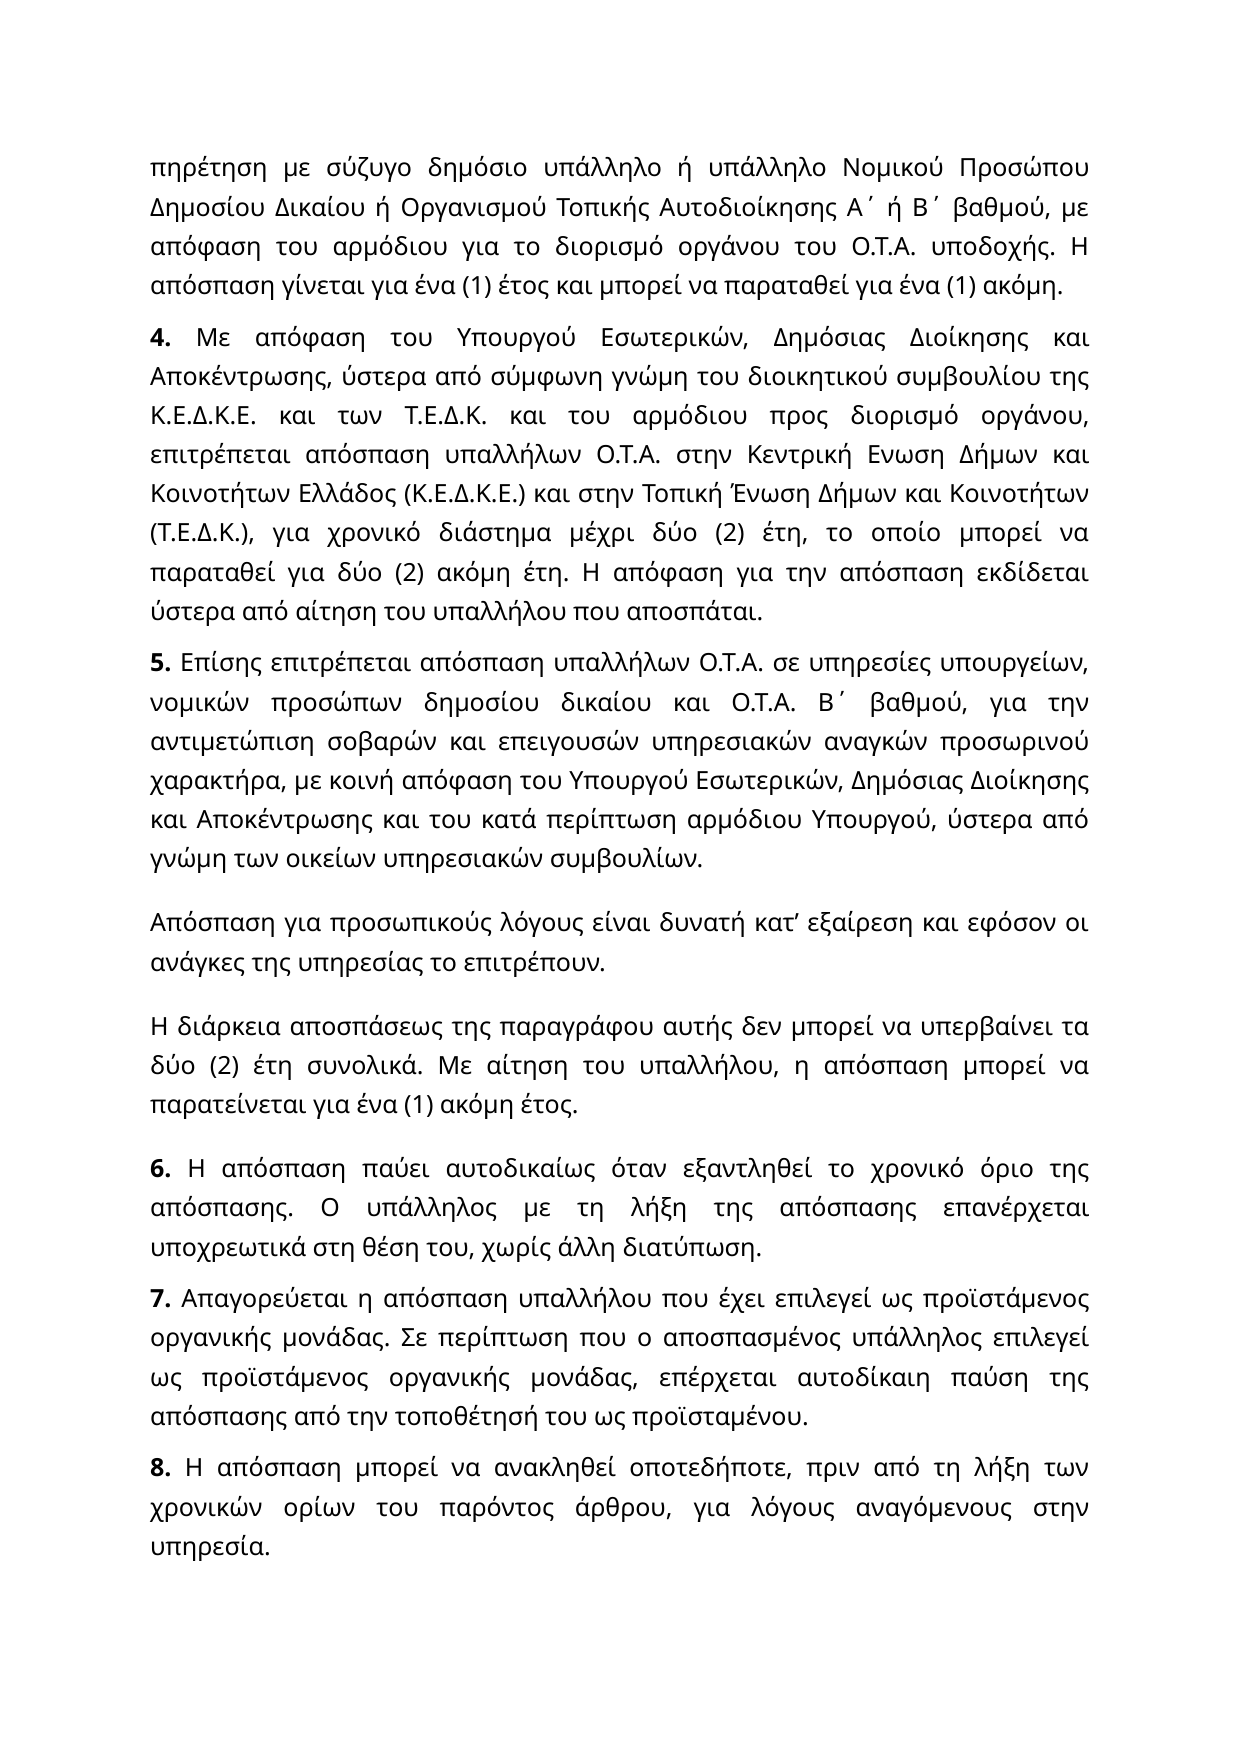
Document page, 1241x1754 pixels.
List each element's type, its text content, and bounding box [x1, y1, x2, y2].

text 8. Η απόσπαση μπορεί να ανακληθεί οποτεδήποτε, πριν από τη λήξη των χρονικών ορίων του παρόντος άρθρου, για λόγους αναγόμενους στην υπηρεσία. [150, 1450, 1090, 1562]
text 4. Με απόφαση του Υπουργού Εσωτερικών, Δημόσιας Διοίκησης και Αποκέντρωσης, ύστερα από σύμφωνη γνώμη του διοικητικού συμβουλίου της Κ.Ε.Δ.Κ.Ε. και των Τ.Ε.Δ.Κ. και του αρμόδιου προς διορισμό οργάνου, επιτρέπεται απόσπαση υπαλλήλων Ο.Τ.Α. στην Κεντρική Ενωση Δήμων και Κοινοτήτων Ελλάδος (Κ.Ε.Δ.Κ.Ε.) και στην Τοπική Ένωση Δήμων και Κοινοτήτων (Τ.Ε.Δ.Κ.), για χρονικό διάστημα μέχρι δύο (2) έτη, το οποίο μπορεί να παραταθεί για δύο (2) ακόμη έτη. Η απόφαση για την απόσπαση εκδίδεται ύστερα από αίτηση του υπαλλήλου που αποσπάται. [150, 319, 1090, 627]
text πηρέτηση με σύζυγο δημόσιο υπάλληλο ή υπάλληλο Νομικού Προσώπου Δημοσίου Δικαίου ή Οργανισμού Τοπικής Αυτοδιοίκησης Α΄ ή Β΄ βαθμού, με απόφαση του αρμόδιου για το διορισμό οργάνου του Ο.Τ.Α. υποδοχής. Η απόσπαση γίνεται για ένα (1) έτος και μπορεί να παραταθεί για ένα (1) ακόμη. [150, 150, 1090, 302]
text Απόσπαση για προσωπικούς λόγους είναι δυνατή κατ’ εξαίρεση και εφόσον οι ανάγκες της υπηρεσίας το επιτρέπουν. [150, 905, 1090, 978]
text 6. Η απόσπαση παύει αυτοδικαίως όταν εξαντληθεί το χρονικό όριο της απόσπασης. Ο υπάλληλος με τη λήξη της απόσπασης επανέρχεται υποχρεωτικά στη θέση του, χωρίς άλλη διατύπωση. [150, 1151, 1090, 1263]
text 7. Απαγορεύεται η απόσπαση υπαλλήλου που έχει επιλεγεί ως προϊστάμενος οργανικής μονάδας. Σε περίπτωση που ο αποσπασμένος υπάλληλος επιλεγεί ως προϊστάμενος οργανικής μονάδας, επέρχεται αυτοδίκαιη παύση της απόσπασης από την τοποθέτησή του ως προϊσταμένου. [150, 1281, 1090, 1432]
text 5. Επίσης επιτρέπεται απόσπαση υπαλλήλων Ο.Τ.Α. σε υπηρεσίες υπουργείων, νομικών προσώπων δημοσίου δικαίου και Ο.Τ.Α. Β΄ βαθμού, για την αντιμετώπιση σοβαρών και επειγουσών υπηρεσιακών αναγκών προσωρινού χαρακτήρα, με κοινή απόφαση του Υπουργού Εσωτερικών, Δημόσιας Διοίκησης και Αποκέντρωσης και του κατά περίπτωση αρμόδιου Υπουργού, ύστερα από γνώμη των οικείων υπηρεσιακών συμβουλίων. [150, 645, 1090, 875]
text Η διάρκεια αποσπάσεως της παραγράφου αυτής δεν μπορεί να υπερβαίνει τα δύο (2) έτη συνολικά. Με αίτηση του υπαλλήλου, η απόσπαση μπορεί να παρατείνεται για ένα (1) ακόμη έτος. [150, 1008, 1090, 1121]
